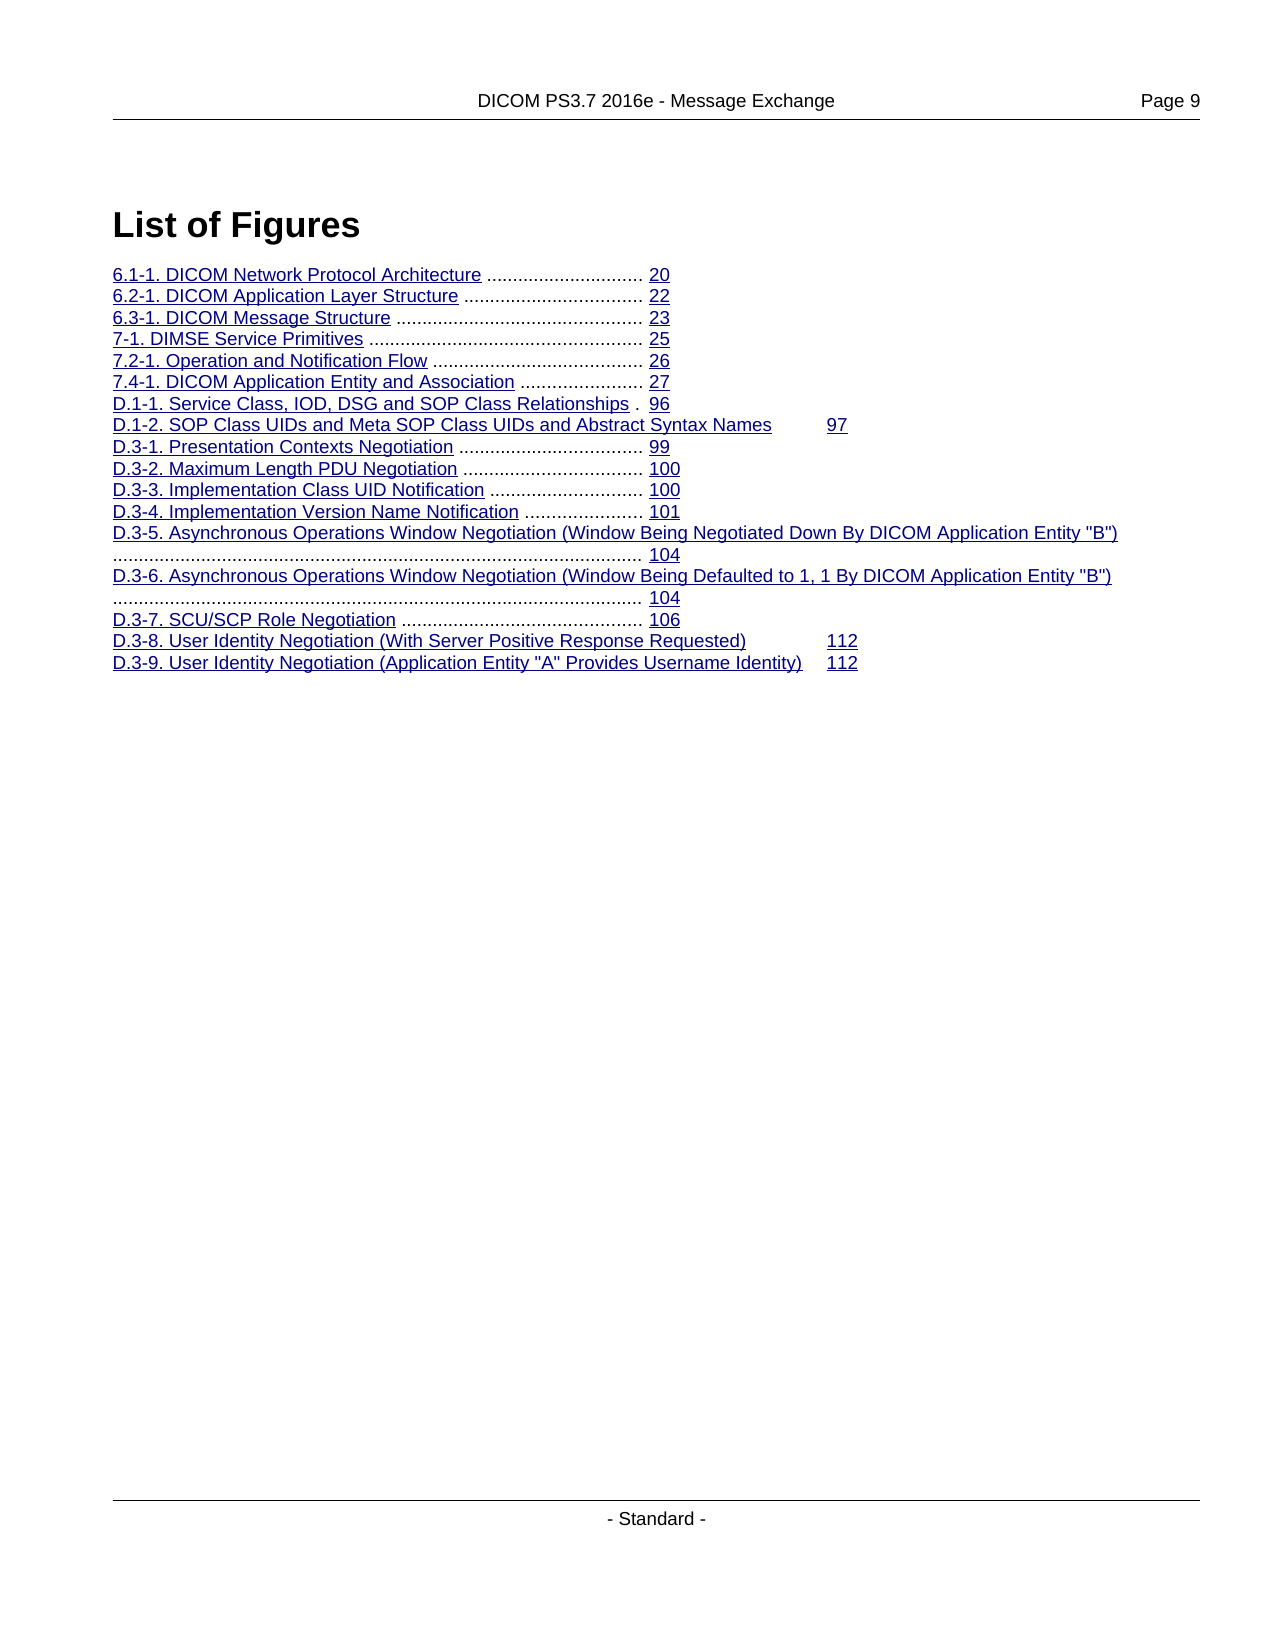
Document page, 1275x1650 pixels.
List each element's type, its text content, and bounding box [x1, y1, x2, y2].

text D.1-2. SOP Class UIDs and Meta SOP Class UIDs and Abstract Syntax Names 0 [112, 414, 1175, 436]
text D.3-2. Maximum Length PDU Negotiation 0 [112, 457, 1175, 479]
text List of Figures [112, 204, 1200, 245]
text 6.2-1. DICOM Application Layer Structure 0 [112, 285, 1175, 306]
text D.3-8. User Identity Negotiation (With Server Positive Response Requested) 0 [112, 630, 1175, 651]
text 7-1. DIMSE Service Primitives 0 [112, 328, 1175, 349]
text 6.3-1. DICOM Message Structure 0 [112, 306, 1175, 328]
text D.3-6. Asynchronous Operations Window Negotiation (Window Being Defaulted to 1, 1 By DICOM Application Entity "B") 0 [112, 565, 1175, 608]
text D.3-1. Presentation Contexts Negotiation 0 [112, 436, 1175, 457]
text 7.4-1. DICOM Application Entity and Association 0 [112, 371, 1175, 393]
text D.3-3. Implementation Class UID Notification 0 [112, 479, 1175, 501]
text D.3-4. Implementation Version Name Notification 0 [112, 501, 1175, 522]
text D.3-7. SCU/SCP Role Negotiation 0 [112, 608, 1175, 630]
text D.3-5. Asynchronous Operations Window Negotiation (Window Being Negotiated Down By DICOM Application Entity "B") 0 [112, 522, 1175, 565]
text D.1-1. Service Class, IOD, DSG and SOP Class Relationships 0 [112, 393, 1175, 414]
text 6.1-1. DICOM Network Protocol Architecture 0 [112, 263, 1175, 285]
text 7.2-1. Operation and Notification Flow 0 [112, 349, 1175, 371]
text D.3-9. User Identity Negotiation (Application Entity "A" Provides Username Identity) 0 [112, 651, 1175, 673]
